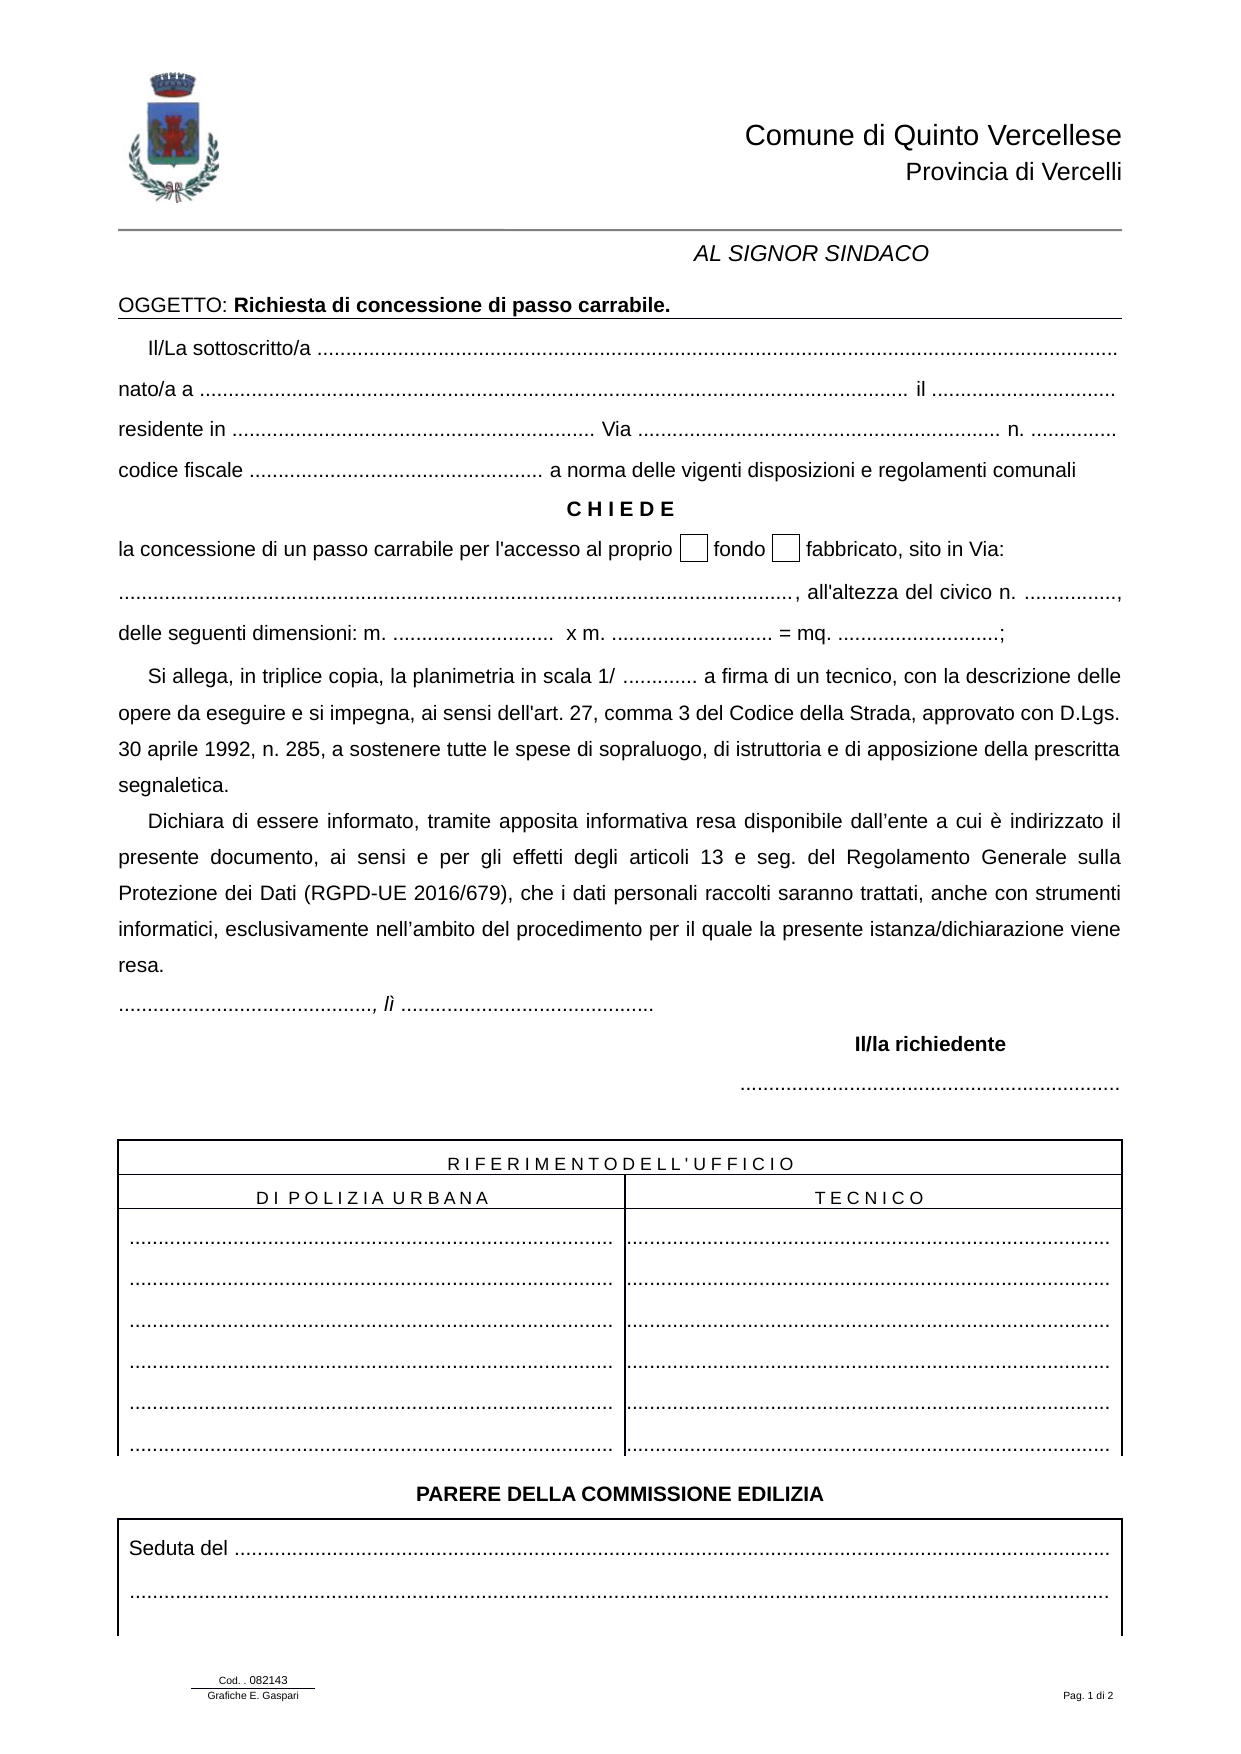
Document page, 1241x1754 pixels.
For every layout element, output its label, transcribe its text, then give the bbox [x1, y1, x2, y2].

table_cell D I P O L I Z I A U R B A N A [119, 1175, 624, 1208]
table_cell .................................................................................... [119, 1333, 624, 1374]
table_cell .................................................................................... [626, 1333, 1121, 1374]
text Dichiara di essere informato, tramite apposita informativa resa disponibile dall’ente a cui è indirizzato il presente documento, ai sensi e per gli effetti degli articoli 13 e seg. del Regolamento Generale sulla Protezione dei Dati (RGPD-UE 2016/679), che i dati personali raccolti saranno trattati, anche con strumenti informatici, esclusivamente nell’ambito del procedimento per il quale la presente istanza/dichiarazione viene resa. [118, 809, 1122, 976]
picture [122, 72, 224, 203]
text Il/la richiedente [738, 1032, 1122, 1056]
text AL SIGNOR SINDACO [694, 240, 1122, 266]
text ....................................................................................................................., all'altezza del civico n. ................, delle seguenti dimensioni: m. ............................ x m. ............................ = mq. ............................; [118, 576, 1122, 646]
table_cell .................................................................................... [626, 1374, 1121, 1415]
table_cell .................................................................................... [626, 1250, 1121, 1291]
table_cell .................................................................................... [119, 1209, 624, 1250]
subtitle C H I E D E [118, 497, 1122, 521]
table_cell T E C N I C O [626, 1175, 1121, 1208]
text ............................................, lì ............................................ [118, 988, 1122, 1017]
text Comune di Quinto Vercellese [224, 118, 1122, 152]
table_header Seduta del ........................................................................................................................................................ .......................................................................................................................................................................... [119, 1520, 1121, 1636]
table_cell .................................................................................... [626, 1291, 1121, 1332]
text .................................................................. [738, 1067, 1122, 1096]
table_cell .................................................................................... [119, 1250, 624, 1291]
table_cell .................................................................................... [626, 1209, 1121, 1250]
text Il/La sottoscritto/a ........................................................................................................................................... nato/a a ........................................................................................................................... il ................................ residente in ............................................................... Via ............................................................... n. ............... codice fiscale ................................................... a norma delle vigenti disposizioni e regolamenti comunali [118, 332, 1122, 483]
text Si allega, in triplice copia, la planimetria in scala 1/ ............. a firma di un tecnico, con la descrizione delle opere da eseguire e si impegna, ai sensi dell'art. 27, comma 3 del Codice della Strada, approvato con D.Lgs. 30 aprile 1992, n. 285, a sostenere tutte le spese di sopraluogo, di istruttoria e di apposizione della prescritta segnaletica. [118, 660, 1122, 797]
table_cell .................................................................................... [119, 1291, 624, 1332]
text la concessione di un passo carrabile per l'accesso al proprio fondo fabbricato, sito in Via: [118, 533, 1122, 562]
table_cell .................................................................................... [119, 1374, 624, 1415]
table_header R I F E R I M E N T O D E L L ' U F F I C I O [119, 1141, 1121, 1174]
table_cell .................................................................................... [626, 1415, 1121, 1456]
text OGGETTO: Richiesta di concessione di passo carrabile. [118, 292, 1122, 318]
table_cell .................................................................................... [119, 1415, 624, 1456]
text Provincia di Vercelli [224, 157, 1122, 185]
subtitle PARERE DELLA COMMISSIONE EDILIZIA [118, 1481, 1122, 1505]
